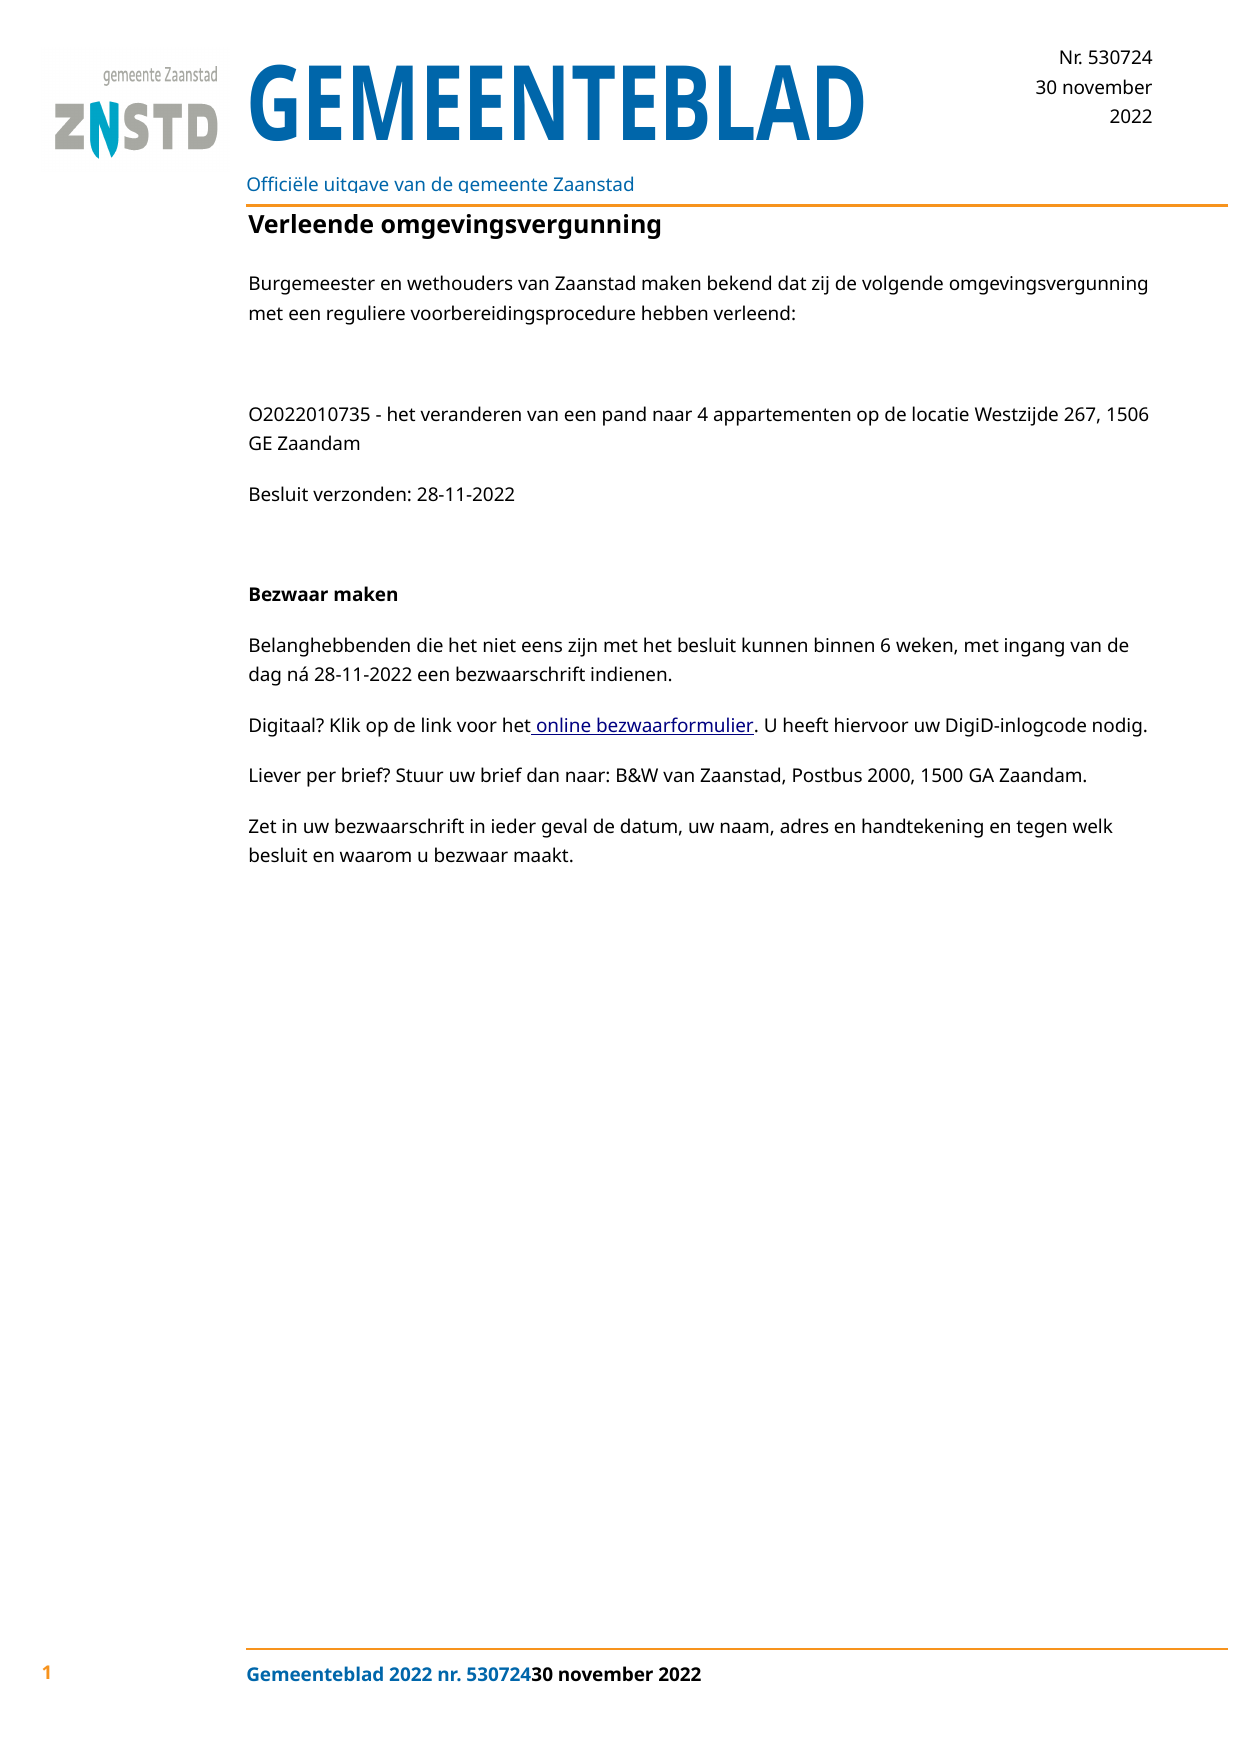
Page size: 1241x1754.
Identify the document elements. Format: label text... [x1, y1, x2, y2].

picture [41, 47, 231, 172]
text Zet in uw bezwaarschrift in ieder geval de datum, uw naam, adres en handtekening en tegen welk besluit en waarom u bezwaar maakt. [248, 813, 1152, 868]
text Belanghebbenden die het niet eens zijn met het besluit kunnen binnen 6 weken, met ingang van de dag ná 28-11-2022 een bezwaarschrift indienen. [248, 632, 1152, 687]
text Burgemeester en wethouders van Zaanstad maken bekend dat zij de volgende omgevingsvergunning met een reguliere voorbereidingsprocedure hebben verleend: [248, 270, 1152, 326]
text Verleende omgevingsvergunning [248, 207, 1152, 241]
text Digitaal? Klik op de link voor het online bezwaarformulier. U heeft hiervoor uw DigiD-inlogcode nodig. [248, 712, 1152, 738]
text Liever per brief? Stuur uw brief dan naar: B&W van Zaanstad, Postbus 2000, 1500 GA Zaandam. [248, 762, 1152, 788]
text O2022010735 - het veranderen van een pand naar 4 appartementen op de locatie Westzijde 267, 1506 GE Zaandam [248, 401, 1152, 456]
text Besluit verzonden: 28-11-2022 [248, 481, 1152, 506]
text Bezwaar maken [248, 582, 1152, 607]
